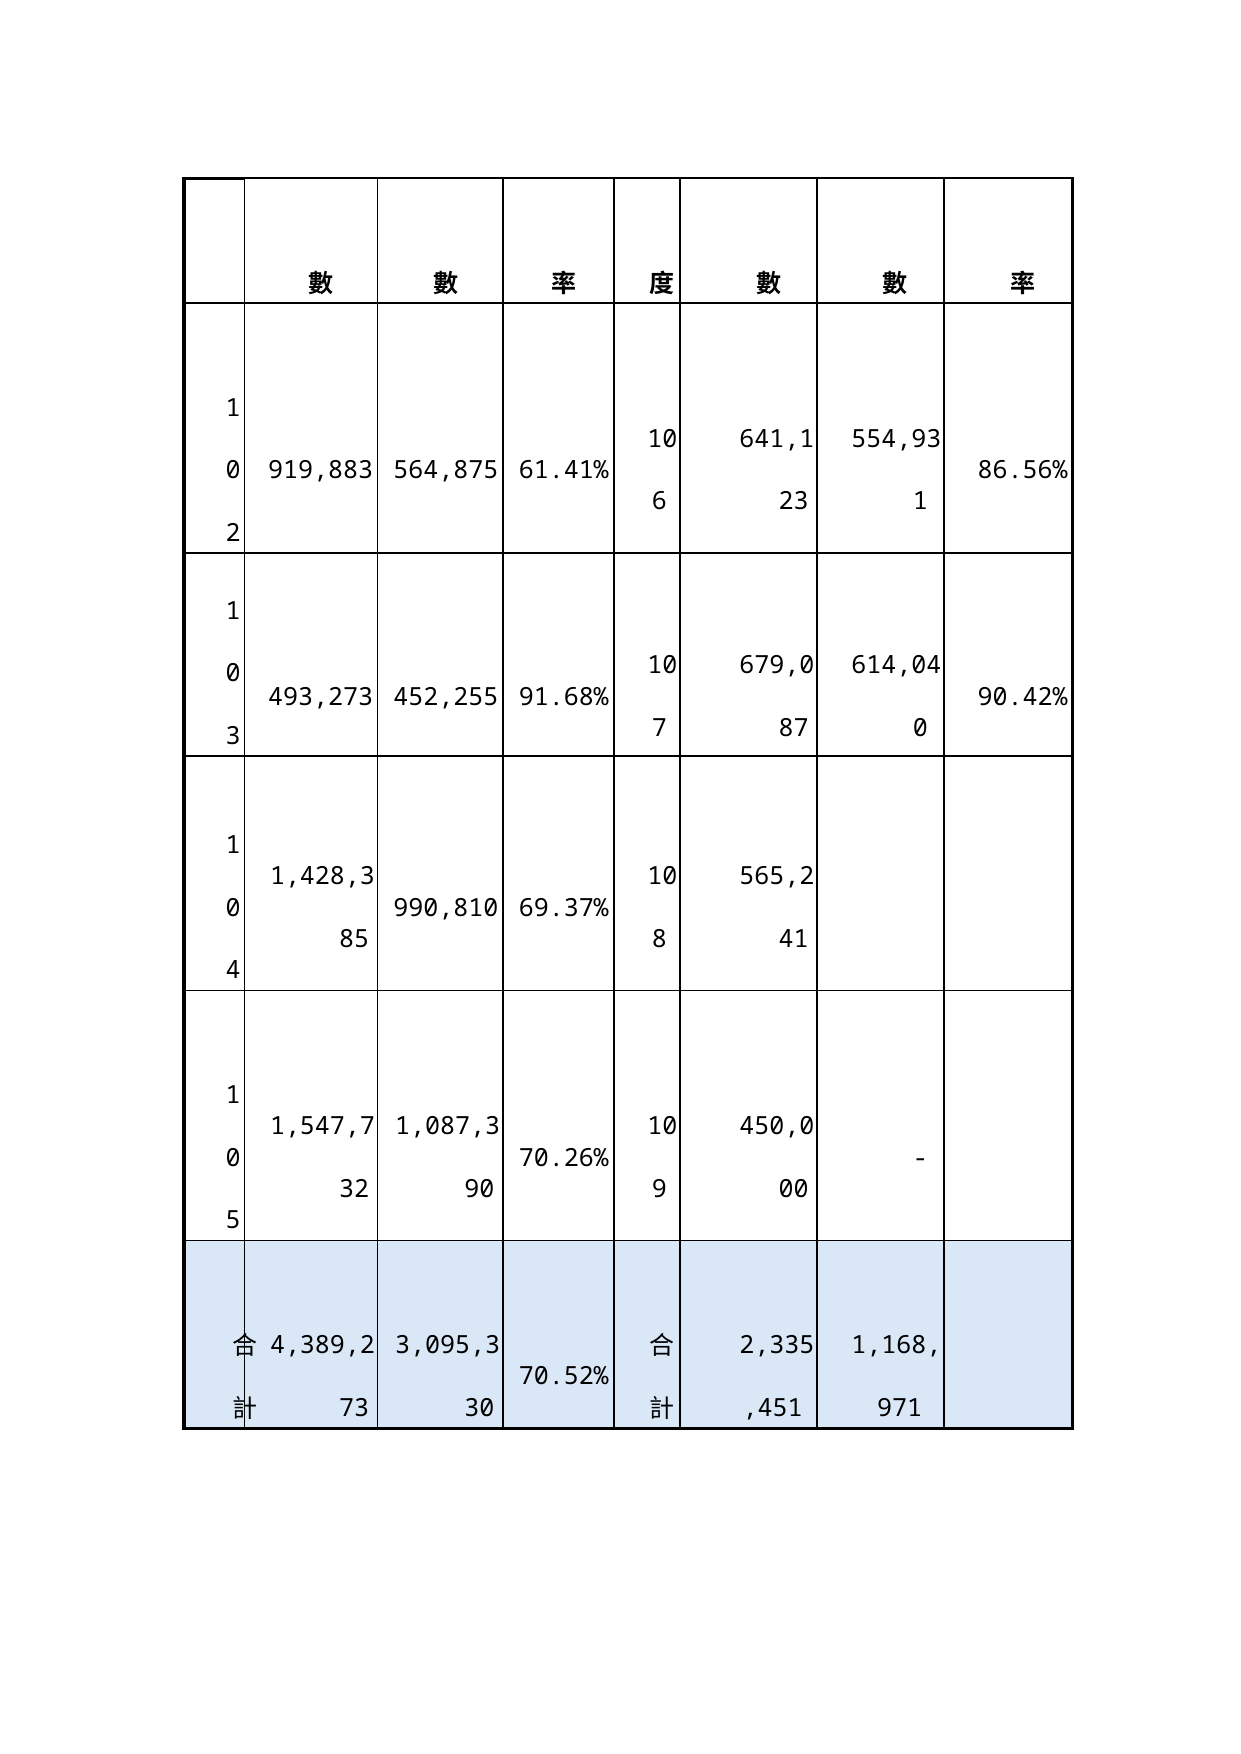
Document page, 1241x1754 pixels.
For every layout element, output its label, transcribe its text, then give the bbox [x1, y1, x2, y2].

table_cell 990,810 [378, 757, 502, 990]
table_cell [945, 991, 1071, 1240]
table_cell 69.37% [504, 757, 613, 990]
table_cell 86.56% [945, 304, 1071, 552]
table_cell 合計 [186, 1241, 244, 1427]
table_cell 450,000 [681, 991, 816, 1240]
table_cell 率 [504, 179, 613, 302]
table_cell 1,087,390 [378, 991, 502, 1240]
table_cell 91.68% [504, 554, 613, 755]
table_cell 493,273 [245, 554, 377, 755]
table_cell 合計 [615, 1241, 679, 1427]
table_cell 數 [378, 179, 502, 302]
table_cell [945, 757, 1071, 990]
table_cell 565,241 [681, 757, 816, 990]
table_cell 103 [186, 554, 244, 755]
table_cell 數 [245, 179, 377, 302]
table_cell 554,931 [818, 304, 943, 552]
table_cell 度 [615, 179, 679, 302]
table_cell 614,040 [818, 554, 943, 755]
table_header 年度 [186, 180, 244, 302]
table_cell 919,883 [245, 304, 377, 552]
table_cell 107 [615, 554, 679, 755]
table_cell 108 [615, 757, 679, 990]
table_cell 率 [945, 179, 1071, 302]
table_cell 641,123 [681, 304, 816, 552]
table_cell 3,095,330 [378, 1241, 502, 1427]
table_cell 564,875 [378, 304, 502, 552]
table_cell 2,335,451 [681, 1241, 816, 1427]
table_cell 109 [615, 991, 679, 1240]
table_cell 數 [681, 179, 816, 302]
table_cell - [818, 991, 943, 1240]
table_cell 61.41% [504, 304, 613, 552]
table_cell 452,255 [378, 554, 502, 755]
table_cell 4,389,273 [245, 1241, 377, 1427]
table_cell 679,087 [681, 554, 816, 755]
table_cell 70.52% [504, 1241, 613, 1427]
table_cell 數 [818, 179, 943, 302]
table_cell 1,547,732 [245, 991, 377, 1240]
table_cell 104 [186, 757, 244, 990]
table_cell [945, 1241, 1071, 1427]
table_cell 90.42% [945, 554, 1071, 755]
table_cell 1,168,971 [818, 1241, 943, 1427]
table_cell 1,428,385 [245, 757, 377, 990]
table_cell 106 [615, 304, 679, 552]
table_cell 102 [186, 304, 244, 552]
table_cell [818, 757, 943, 990]
table_cell 105 [186, 991, 244, 1240]
table_cell 70.26% [504, 991, 613, 1240]
